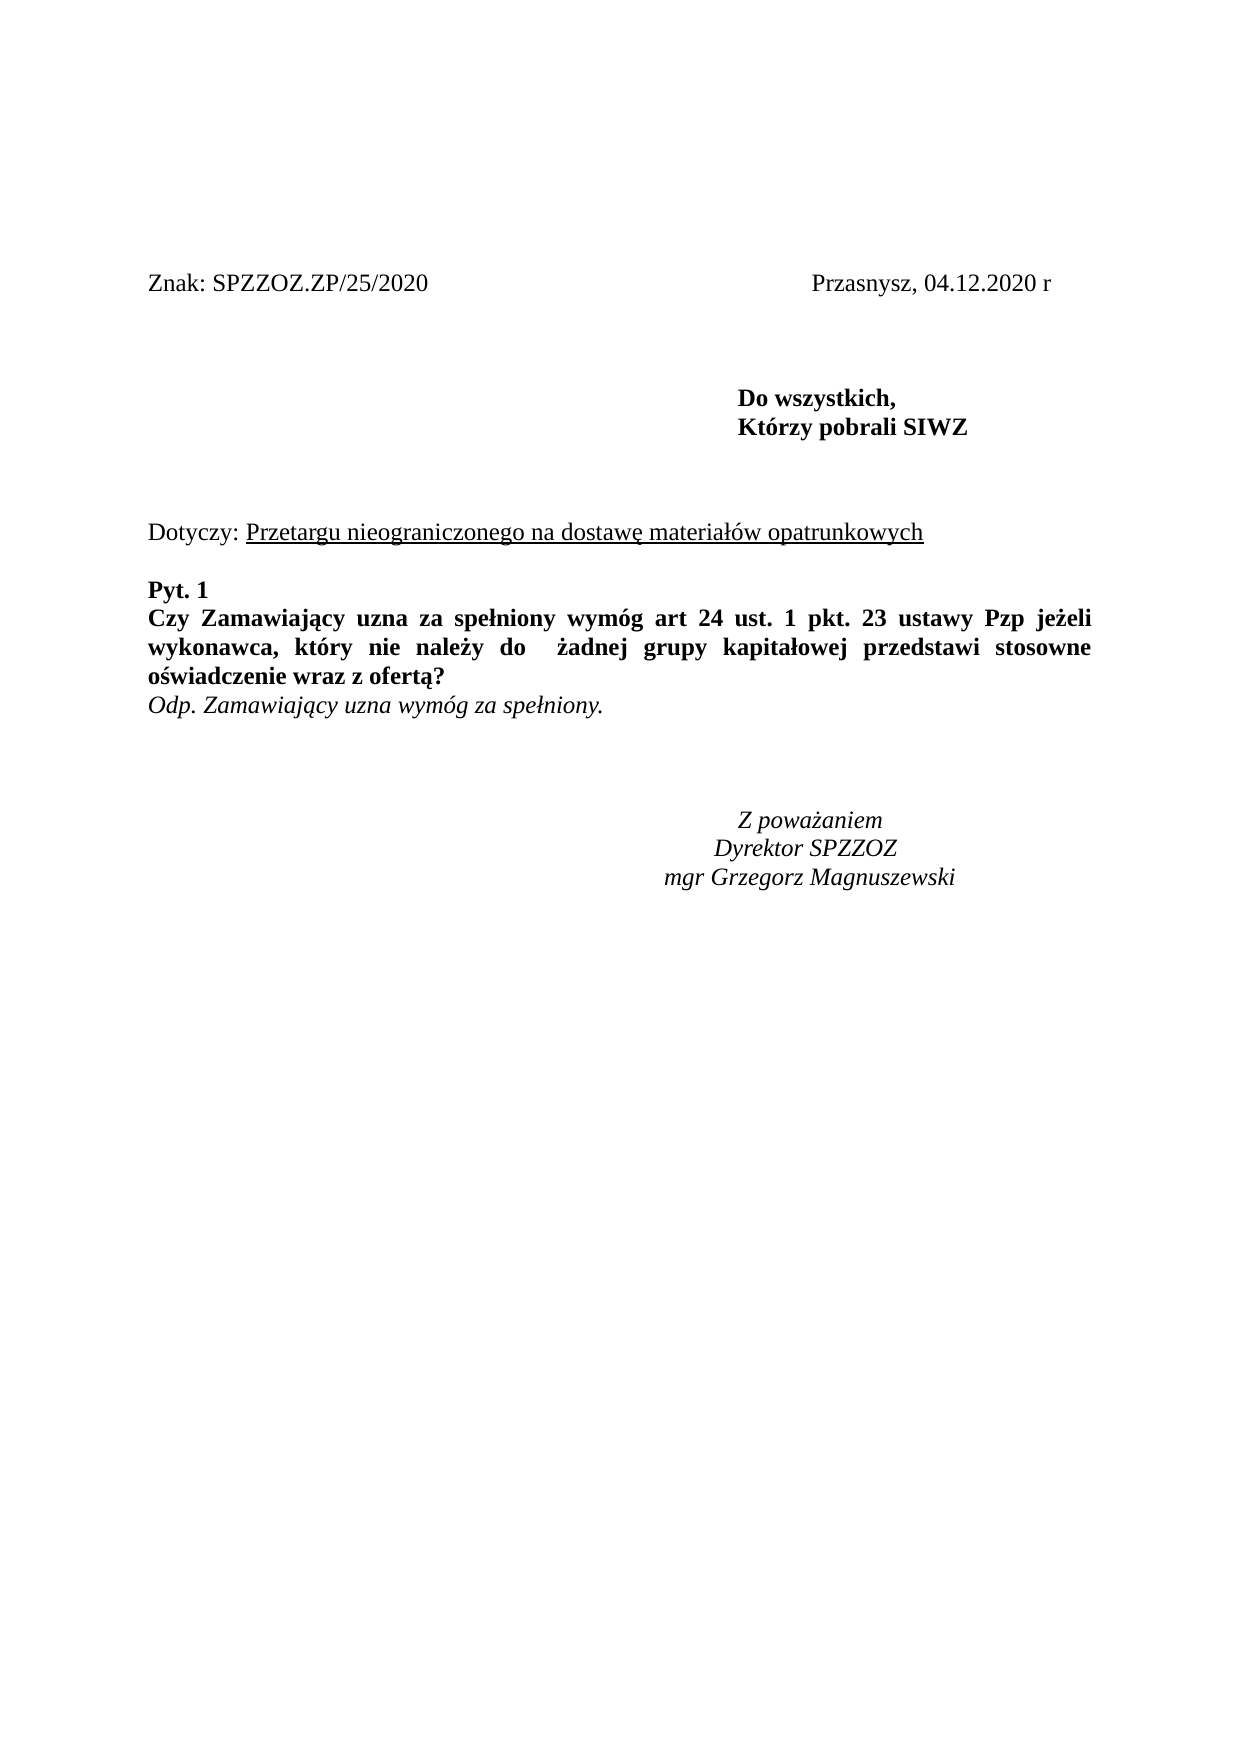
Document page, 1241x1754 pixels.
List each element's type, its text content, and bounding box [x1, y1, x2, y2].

text Odp. Zamawiający uzna wymóg za spełniony. [148, 690, 1093, 718]
text Dotyczy: Przetargu nieograniczonego na dostawę materiałów opatrunkowych [148, 517, 1093, 546]
text Czy Zamawiający uzna za spełniony wymóg art 24 ust. 1 pkt. 23 ustawy Pzp jeżeli wykonawca, który nie należy do żadnej grupy kapitałowej przedstawi stosowne oświadczenie wraz z ofertą? [148, 603, 1093, 690]
text Dyrektor SPZZOZ [148, 833, 1093, 862]
text Znak: SPZZOZ.ZP/25/2020 Przasnysz, 04.12.2020 r [148, 268, 1093, 297]
text Pyt. 1 [148, 575, 1093, 603]
text mgr Grzegorz Magnuszewski [148, 862, 1093, 891]
text Którzy pobrali SIWZ [738, 412, 1093, 440]
text Do wszystkich, [738, 383, 1093, 412]
text Z poważaniem [148, 805, 1093, 833]
